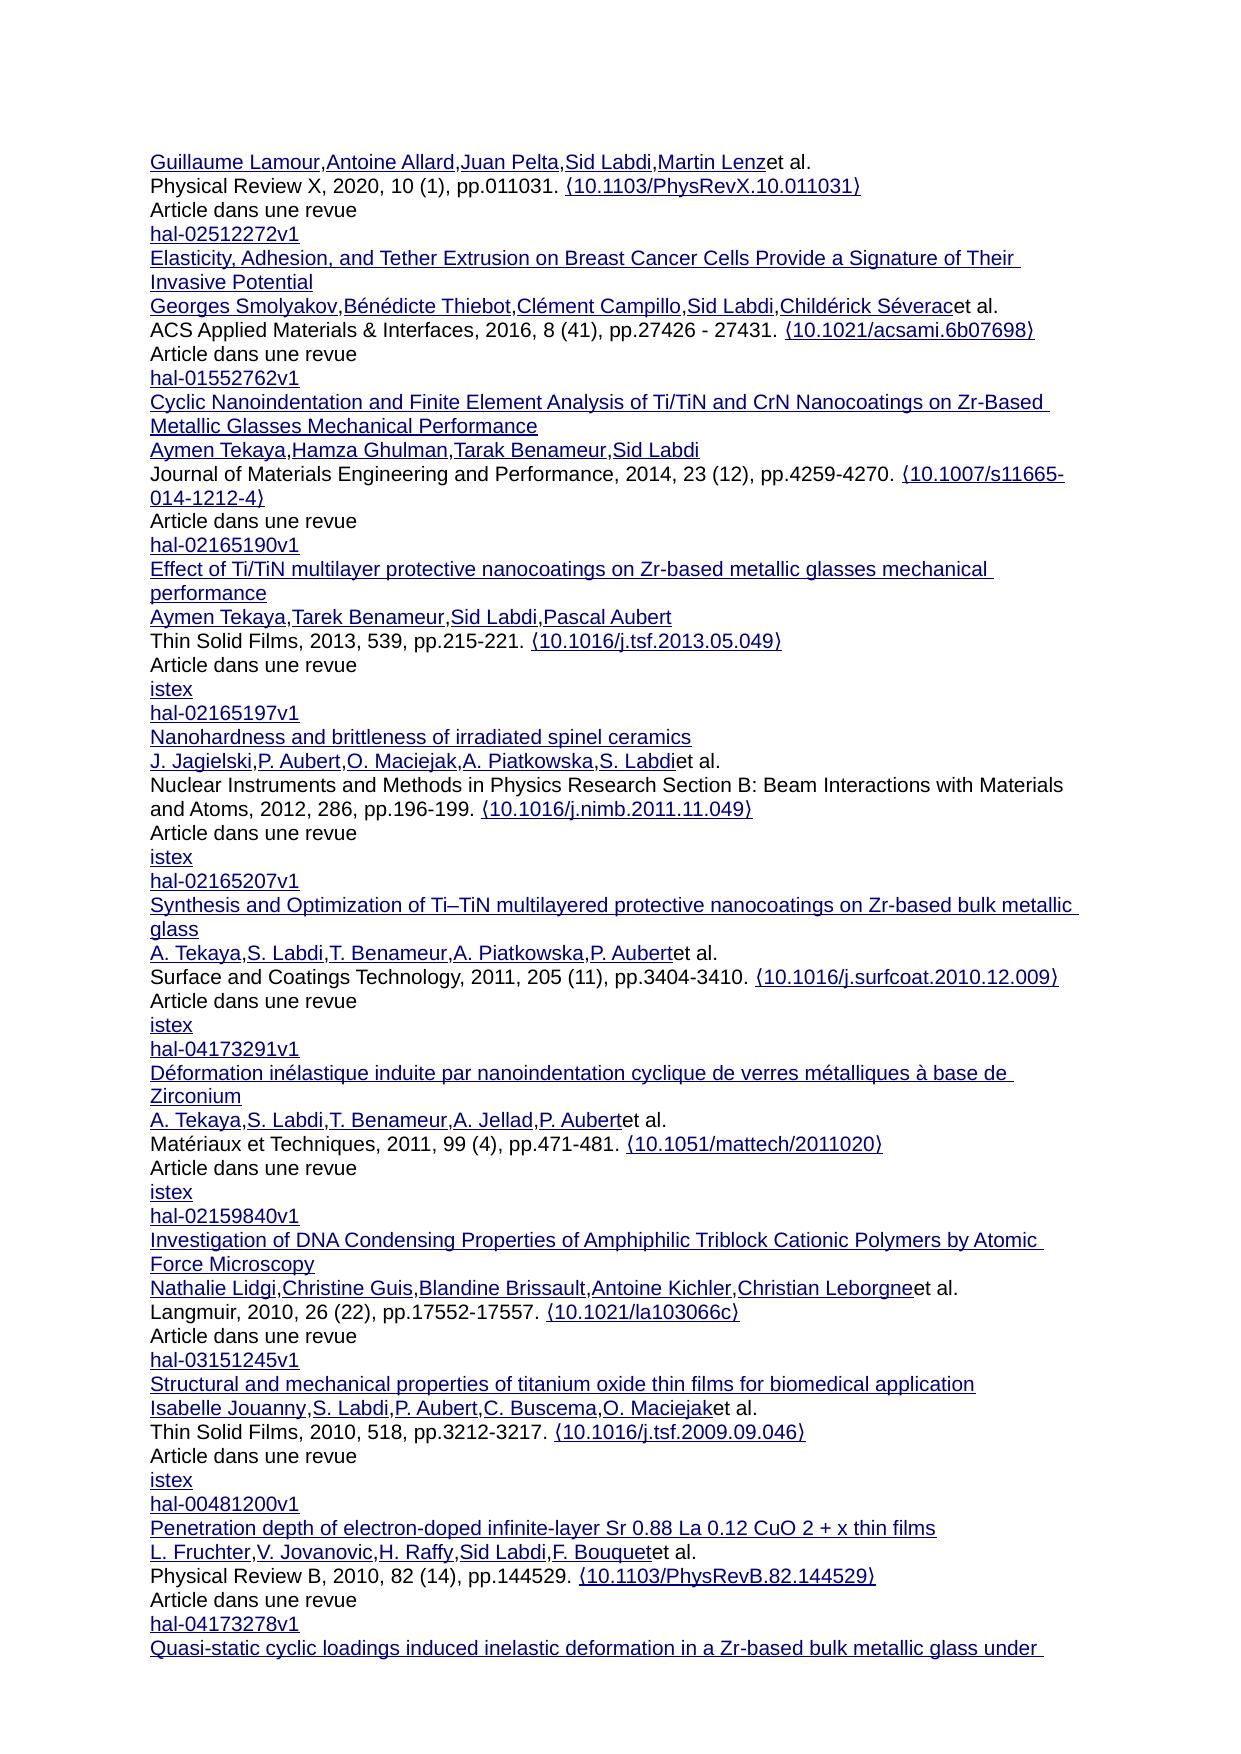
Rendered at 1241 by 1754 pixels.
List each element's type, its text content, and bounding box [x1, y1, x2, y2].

table_cell Cyclic Nanoindentation and Finite Element Analysis of Ti/TiN and CrN Nanocoatings on Zr-Based Metallic Glasses Mechanical Performance Aymen Tekaya,Hamza Ghulman,Tarak Benameur,Sid Labdi Journal of Materials Engineering and Performance, 2014, 23 (12), pp.4259-4270. ⟨10.1007/s11665-014-1212-4⟩ Article dans une revue hal-02165190v1 [150, 390, 1090, 557]
table_cell Quasi-static cyclic loadings induced inelastic deformation in a Zr-based bulk metallic glass under [150, 1635, 1090, 1659]
table_cell Guillaume Lamour,Antoine Allard,Juan Pelta,Sid Labdi,Martin Lenzet al. Physical Review X, 2020, 10 (1), pp.011031. ⟨10.1103/PhysRevX.10.011031⟩ Article dans une revue hal-02512272v1 [150, 150, 1090, 246]
table_cell Investigation of DNA Condensing Properties of Amphiphilic Triblock Cationic Polymers by Atomic Force Microscopy Nathalie Lidgi,Christine Guis,Blandine Brissault,Antoine Kichler,Christian Leborgneet al. Langmuir, 2010, 26 (22), pp.17552-17557. ⟨10.1021/la103066c⟩ Article dans une revue hal-03151245v1 [150, 1228, 1090, 1372]
table_cell Synthesis and Optimization of Ti–TiN multilayered protective nanocoatings on Zr-based bulk metallic glass A. Tekaya,S. Labdi,T. Benameur,A. Piatkowska,P. Aubertet al. Surface and Coatings Technology, 2011, 205 (11), pp.3404-3410. ⟨10.1016/j.surfcoat.2010.12.009⟩ Article dans une revue istex hal-04173291v1 [150, 893, 1090, 1060]
table_cell Elasticity, Adhesion, and Tether Extrusion on Breast Cancer Cells Provide a Signature of Their Invasive Potential Georges Smolyakov,Bénédicte Thiebot,Clément Campillo,Sid Labdi,Childérick Séveracet al. ACS Applied Materials & Interfaces, 2016, 8 (41), pp.27426 - 27431. ⟨10.1021/acsami.6b07698⟩ Article dans une revue hal-01552762v1 [150, 246, 1090, 389]
table_cell Effect of Ti/TiN multilayer protective nanocoatings on Zr-based metallic glasses mechanical performance Aymen Tekaya,Tarek Benameur,Sid Labdi,Pascal Aubert Thin Solid Films, 2013, 539, pp.215-221. ⟨10.1016/j.tsf.2013.05.049⟩ Article dans une revue istex hal-02165197v1 [150, 557, 1090, 725]
table_cell Structural and mechanical properties of titanium oxide thin films for biomedical application Isabelle Jouanny,S. Labdi,P. Aubert,C. Buscema,O. Maciejaket al. Thin Solid Films, 2010, 518, pp.3212-3217. ⟨10.1016/j.tsf.2009.09.046⟩ Article dans une revue istex hal-00481200v1 [150, 1372, 1090, 1516]
table_cell Déformation inélastique induite par nanoindentation cyclique de verres métalliques à base de Zirconium A. Tekaya,S. Labdi,T. Benameur,A. Jellad,P. Aubertet al. Matériaux et Techniques, 2011, 99 (4), pp.471-481. ⟨10.1051/mattech/2011020⟩ Article dans une revue istex hal-02159840v1 [150, 1060, 1090, 1228]
table_cell Nanohardness and brittleness of irradiated spinel ceramics J. Jagielski,P. Aubert,O. Maciejak,A. Piatkowska,S. Labdiet al. Nuclear Instruments and Methods in Physics Research Section B: Beam Interactions with Materials and Atoms, 2012, 286, pp.196-199. ⟨10.1016/j.nimb.2011.11.049⟩ Article dans une revue istex hal-02165207v1 [150, 725, 1090, 893]
table_cell Penetration depth of electron-doped infinite-layer Sr 0.88 La 0.12 CuO 2 + x thin films L. Fruchter,V. Jovanovic,H. Raffy,Sid Labdi,F. Bouquetet al. Physical Review B, 2010, 82 (14), pp.144529. ⟨10.1103/PhysRevB.82.144529⟩ Article dans une revue hal-04173278v1 [150, 1516, 1090, 1635]
